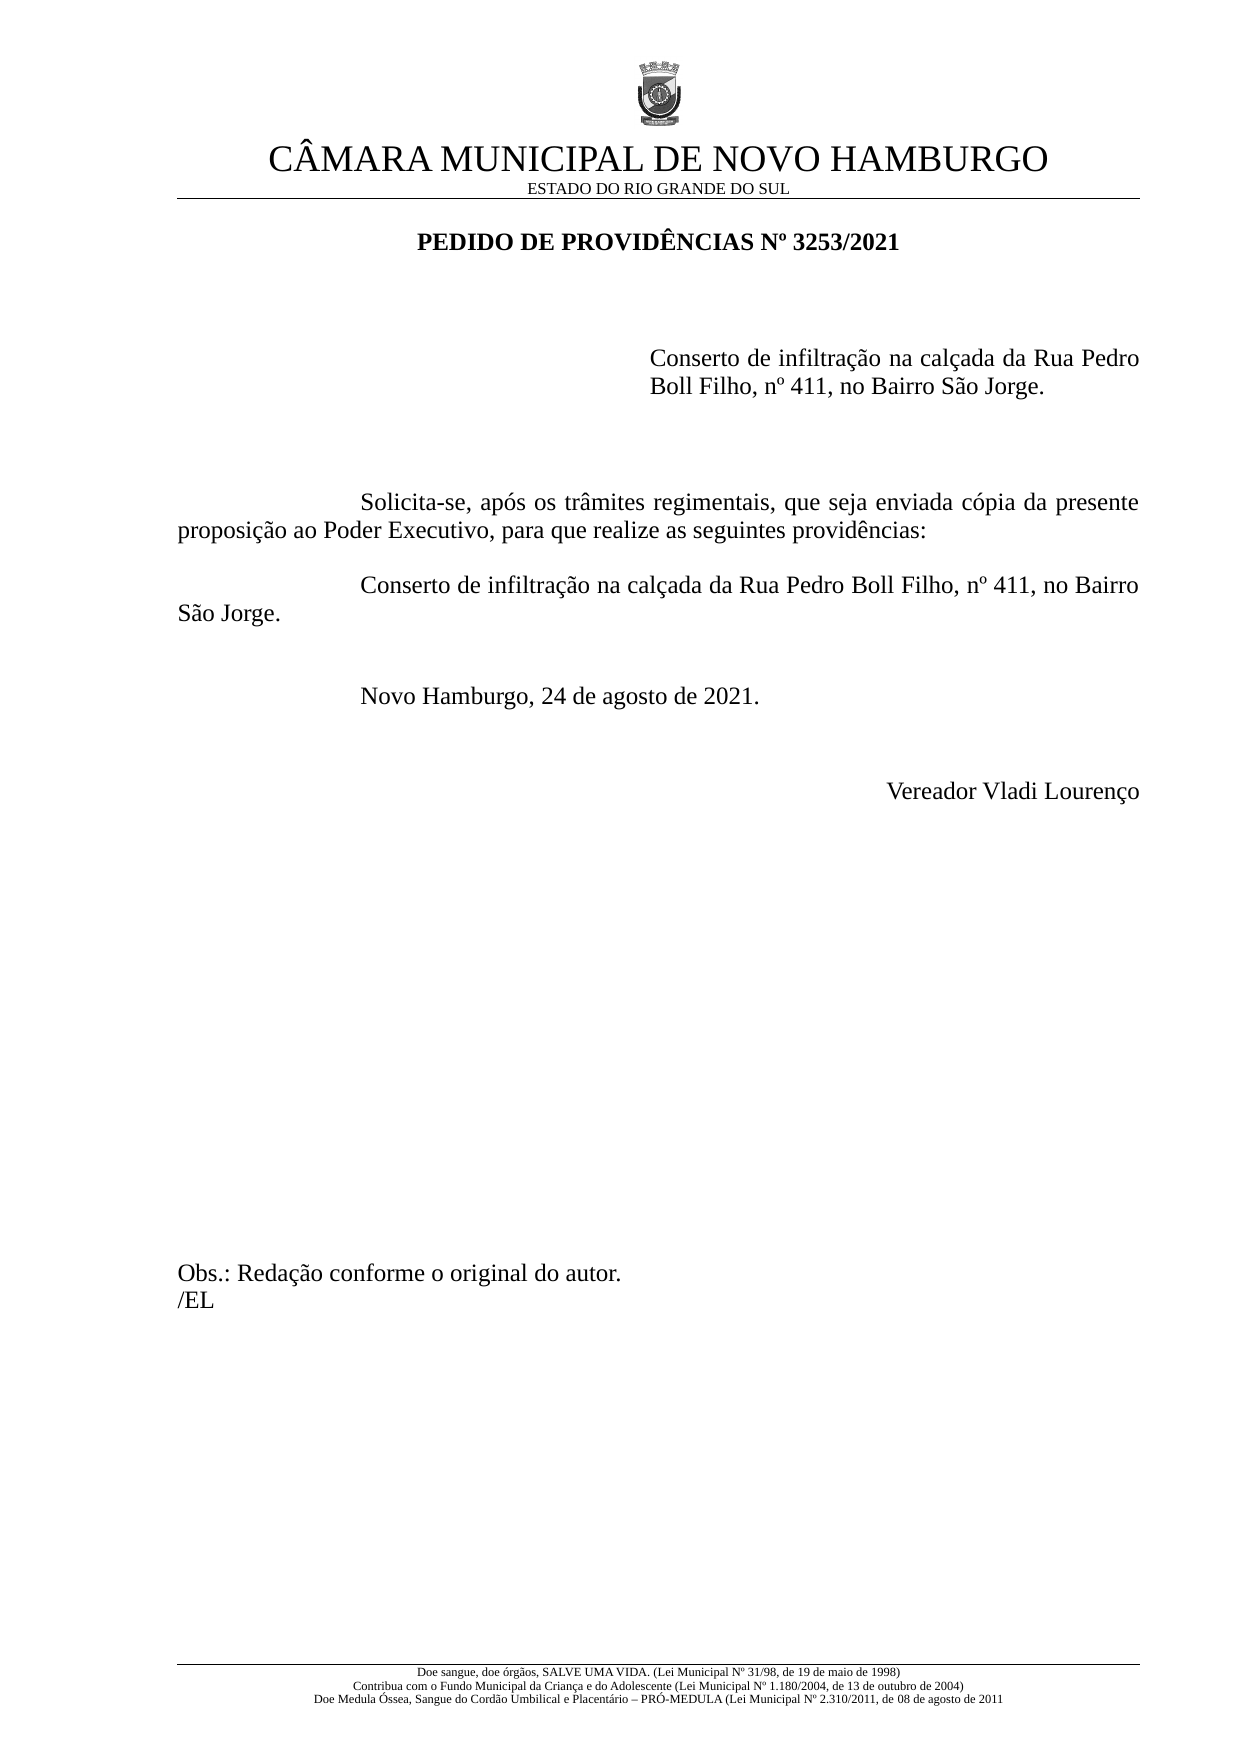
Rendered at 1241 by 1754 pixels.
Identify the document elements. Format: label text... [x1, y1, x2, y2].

text Conserto de infiltração na calçada da Rua Pedro Boll Filho, nº 411, no Bairro São Jorge. [649, 344, 1140, 400]
text Vereador Vladi Lourenço [177, 777, 1140, 805]
text Conserto de infiltração na calçada da Rua Pedro Boll Filho, nº 411, no Bairro São Jorge. [177, 572, 1140, 627]
text Obs.: Redação conforme o original do autor. [177, 1259, 1140, 1286]
text Solicita-se, após os trâmites regimentais, que seja enviada cópia da presente proposição ao Poder Executivo, para que realize as seguintes providências: [177, 488, 1140, 544]
text PEDIDO DE PROVIDÊNCIAS Nº 3253/2021 [177, 228, 1140, 256]
text /EL [177, 1286, 1140, 1314]
text Novo Hamburgo, 24 de agosto de 2021. [177, 682, 1140, 710]
